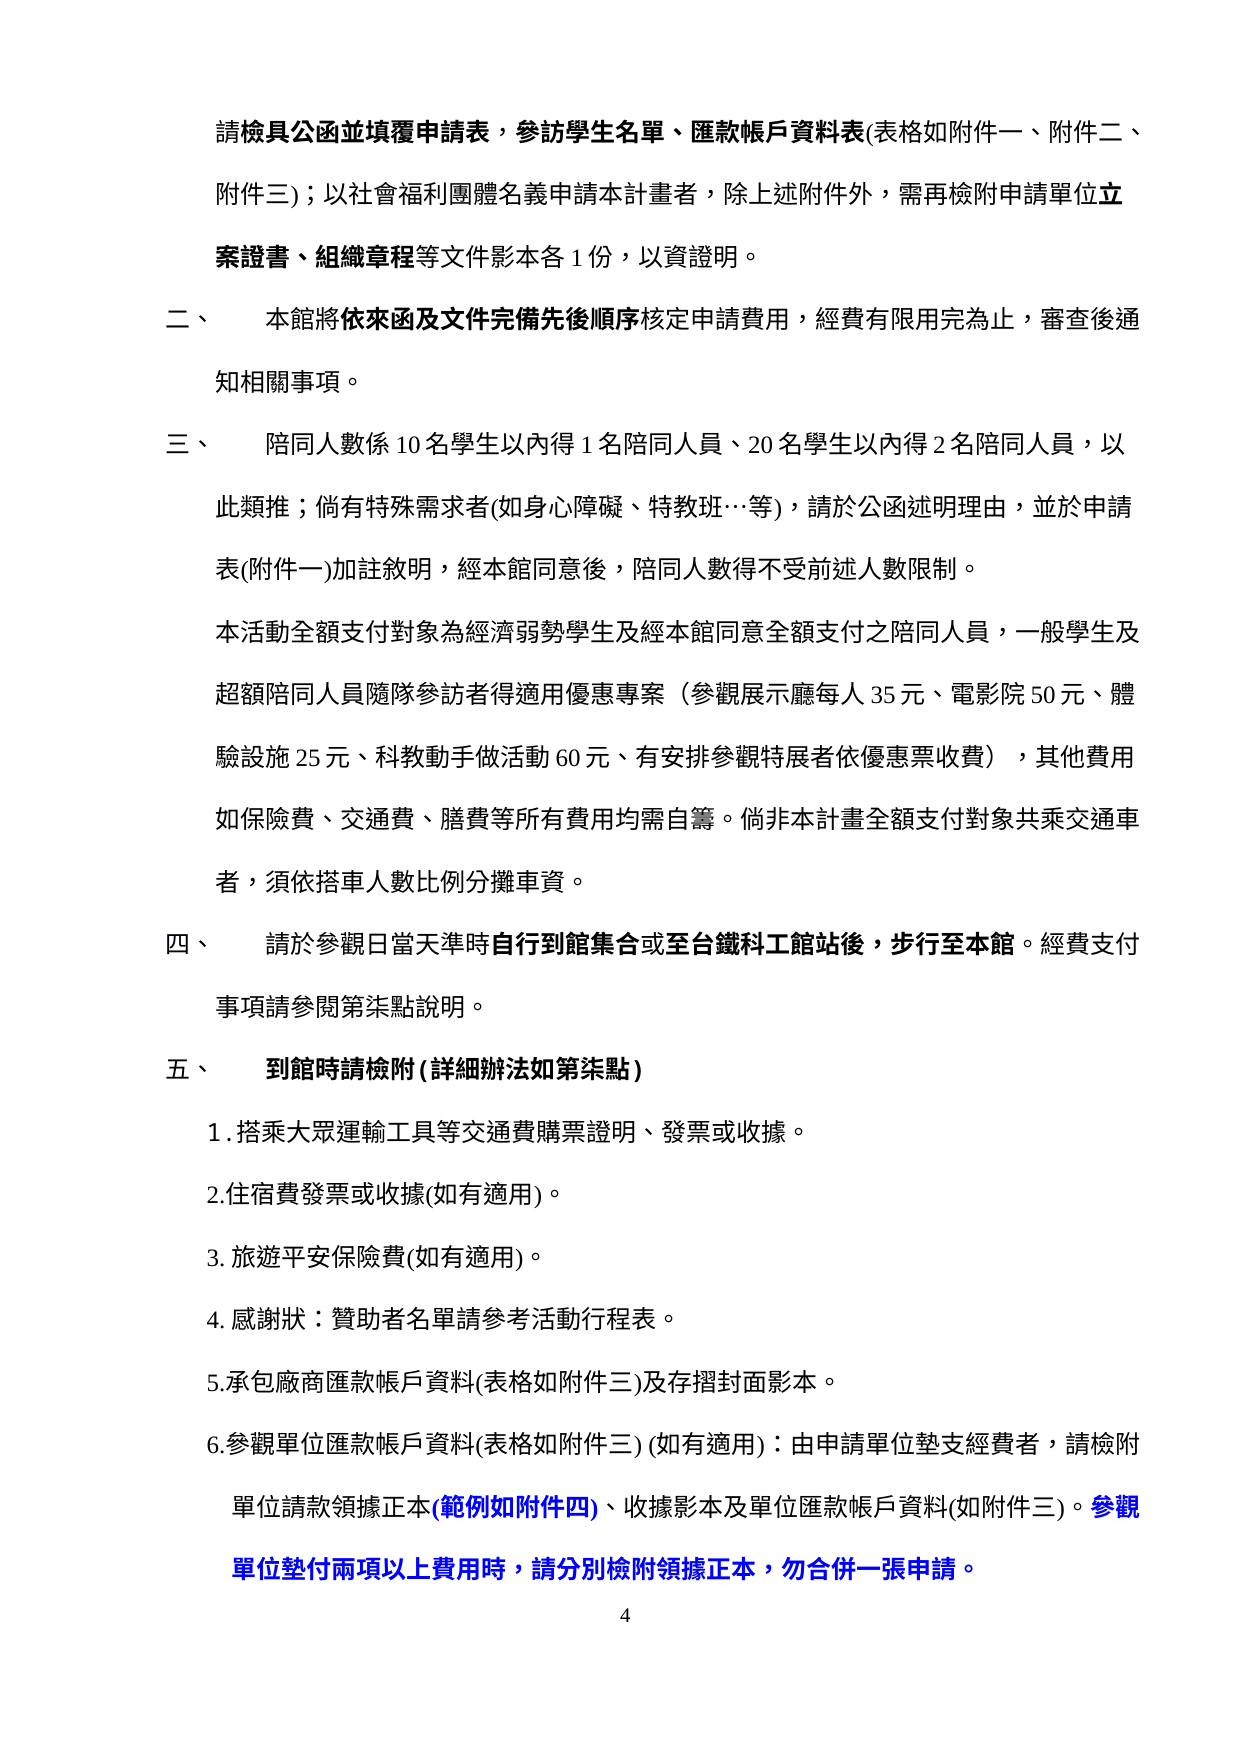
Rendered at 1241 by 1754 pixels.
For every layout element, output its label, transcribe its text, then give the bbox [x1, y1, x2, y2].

list 請於參觀日當天準時自行到館集合或至台鐵科工館站後，步行至本館。經費支付事項請參閱第柒點說明。 [165, 901, 1144, 1026]
list 本活動提供經濟弱勢學生全額免費到館參觀（含參觀費用、科學活動材料費、交通、保險、膳費等費用），活動行程由本館規劃，惠請各單位薦送經濟弱勢學生參加，請檢具公函並填覆申請表，參訪學生名單、匯款帳戶資料表(表格如附件一、附件二、附件三)；以社會福利團體名義申請本計畫者，除上述附件外，需再檢附申請單位立案證書、組織章程等文件影本各1份，以資證明。 [165, 89, 1144, 276]
text 6.參觀單位匯款帳戶資料(表格如附件三) (如有適用)：由申請單位墊支經費者，請檢附單位請款領據正本(範例如附件四)、收據影本及單位匯款帳戶資料(如附件三)。參觀單位墊付兩項以上費用時，請分別檢附領據正本，勿合併一張申請。 [206, 1401, 1144, 1589]
text 4. 感謝狀：贊助者名單請參考活動行程表。 [206, 1276, 1144, 1339]
list 到館時請檢附(詳細辦法如第柒點) [165, 1026, 1144, 1089]
list 陪同人數係10名學生以內得1名陪同人員、20名學生以內得2名陪同人員，以此類推；倘有特殊需求者(如身心障礙、特教班…等)，請於公函述明理由，並於申請表(附件一)加註敘明，經本館同意後，陪同人數得不受前述人數限制。 [165, 401, 1144, 589]
text 5.承包廠商匯款帳戶資料(表格如附件三)及存摺封面影本。 [206, 1339, 1144, 1401]
text 1.搭乘大眾運輸工具等交通費購票證明、發票或收據。 [206, 1089, 1144, 1151]
list 本館將依來函及文件完備先後順序核定申請費用，經費有限用完為止，審查後通知相關事項。 [165, 276, 1144, 401]
text 2.住宿費發票或收據(如有適用)。 [206, 1151, 1144, 1214]
text 本活動全額支付對象為經濟弱勢學生及經本館同意全額支付之陪同人員，一般學生及超額陪同人員隨隊參訪者得適用優惠專案（參觀展示廳每人35元、電影院50元、體驗設施25元、科教動手做活動60元、有安排參觀特展者依優惠票收費），其他費用如保險費、交通費、膳費等所有費用均需自籌。倘非本計畫全額支付對象共乘交通車者，須依搭車人數比例分攤車資。 [215, 589, 1144, 901]
text 3. 旅遊平安保險費(如有適用)。 [206, 1214, 1144, 1276]
